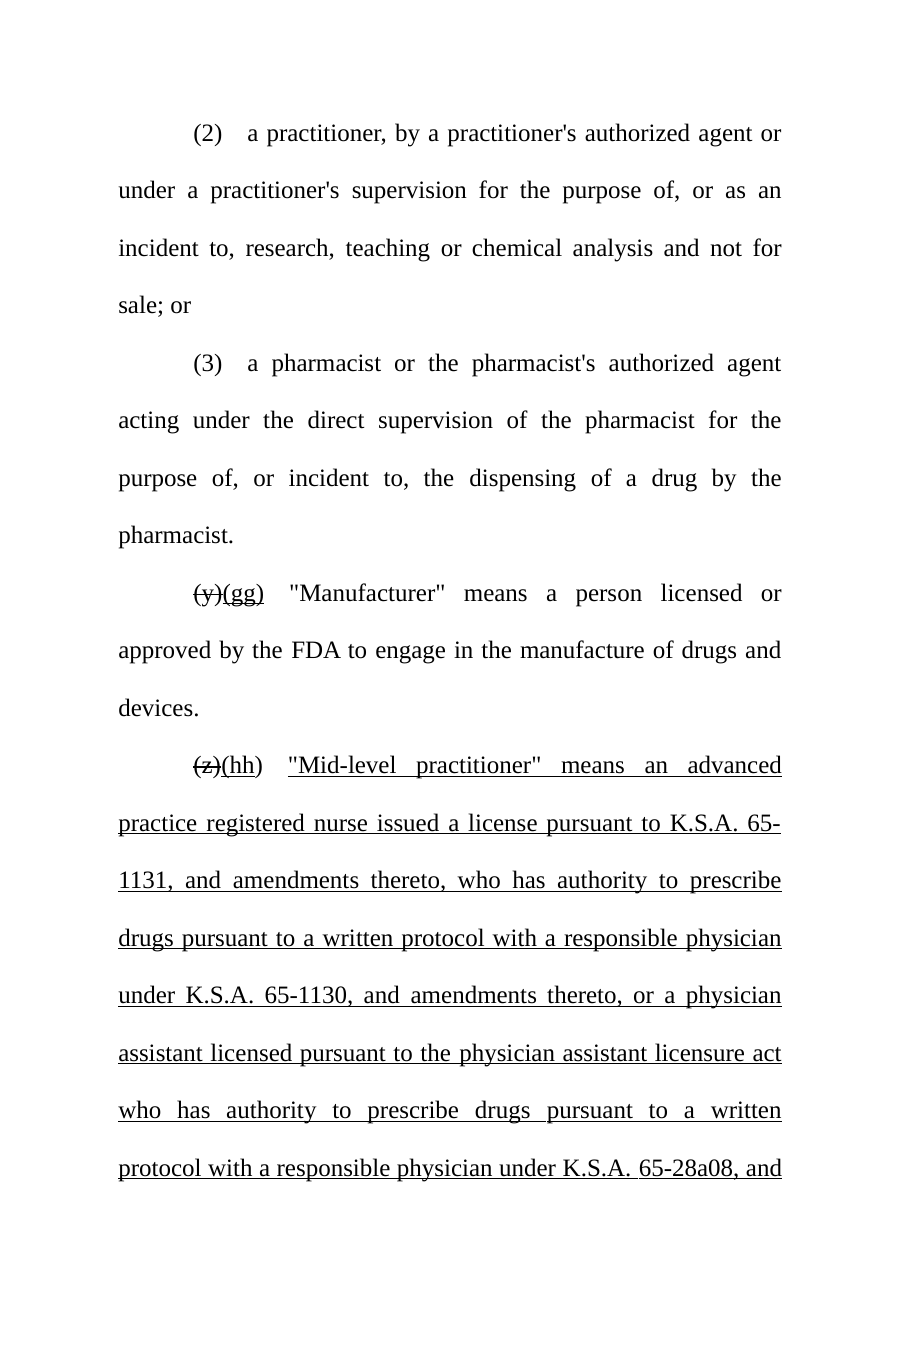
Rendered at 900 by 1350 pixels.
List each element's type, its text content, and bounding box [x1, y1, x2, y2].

text who has authority to prescribe drugs pursuant to a written [118, 1064, 782, 1121]
text assistant licensed pursuant to the physician assistant licensure act [118, 1007, 782, 1063]
text (2) a practitioner, by a practitioner's authorized agent or under a practitioner's supervision for the purpose of, or as an incident to, research, teaching or chemical analysis and not for sale; or [118, 118, 782, 319]
text (z)(hh) "Mid-level practitioner" means an advanced practice registered nurse issued a license pursuant to K.S.A. 65-1131, and amendments thereto, who has authority to prescribe [118, 751, 782, 891]
text (3) a pharmacist or the pharmacist's authorized agent acting under the direct supervision of the pharmacist for the purpose of, or incident to, the dispensing of a drug by the pharmacist. [118, 348, 782, 549]
text under K.S.A. 65-1130, and amendments thereto, or a physician [118, 949, 782, 1006]
text drugs pursuant to a written protocol with a responsible physician [118, 892, 782, 948]
text (y)(gg) "Manufacturer" means a person licensed or approved by the FDA to engage in the manufacture of drugs and devices. [118, 578, 782, 722]
text protocol with a responsible physician under K.S.A. 65-28a08, and [118, 1122, 782, 1178]
